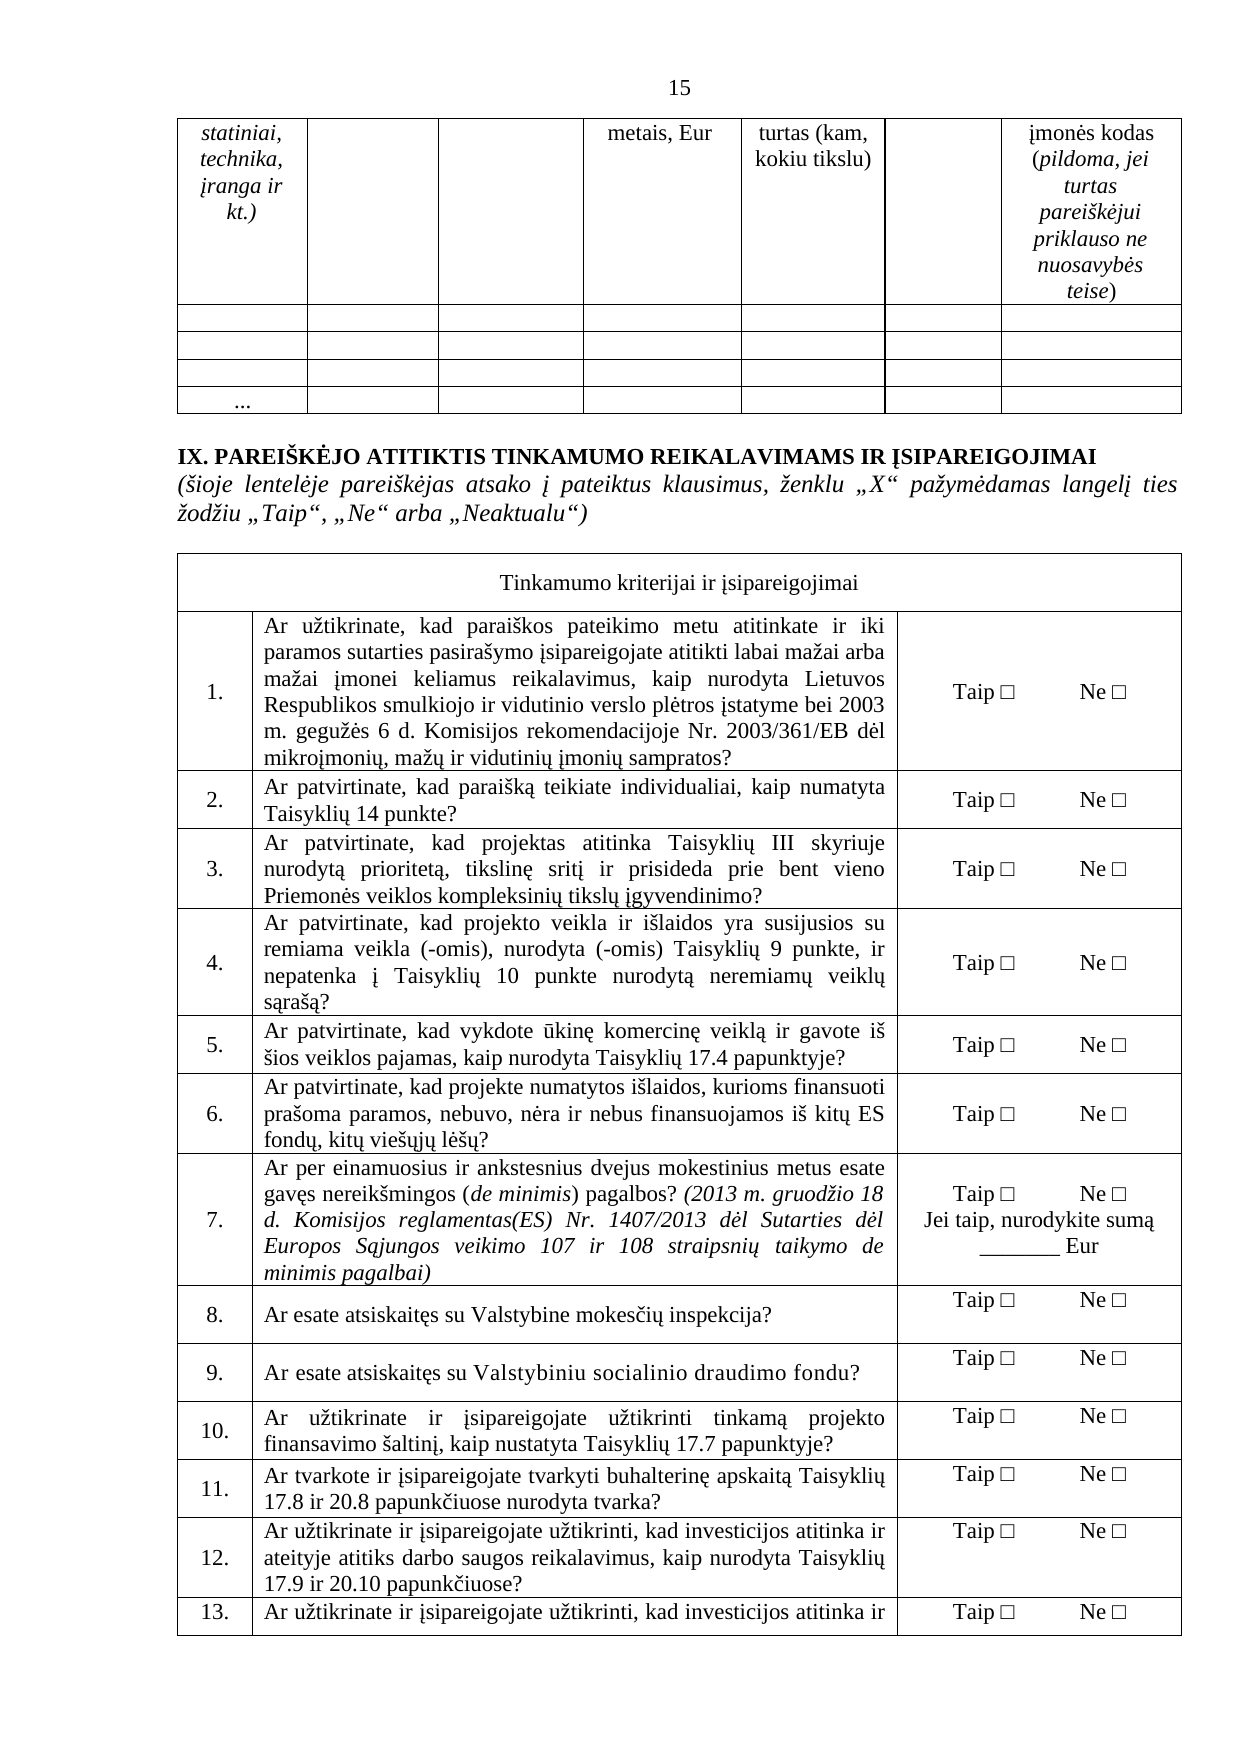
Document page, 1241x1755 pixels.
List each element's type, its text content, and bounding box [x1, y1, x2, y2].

table_cell 1. [178, 612, 252, 770]
table_cell [584, 360, 741, 386]
table_cell [742, 305, 884, 331]
table_cell [308, 332, 438, 358]
table_cell Taip □ Ne □ [898, 1518, 1181, 1597]
table_cell [584, 332, 741, 358]
table_header [308, 119, 438, 304]
table_cell 12. [178, 1518, 252, 1597]
table_cell 7. [178, 1154, 252, 1285]
table_cell [1002, 387, 1181, 413]
table_cell Ar užtikrinate, kad paraiškos pateikimo metu atitinkate ir iki paramos sutarties pasirašymo įsipareigojate atitikti labai mažai arba mažai įmonei keliamus reikalavimus, kaip nurodyta Lietuvos Respublikos smulkiojo ir vidutinio verslo plėtros įstatyme bei 2003 m. gegužės 6 d. Komisijos rekomendacijoje Nr. 2003/361/EB dėl mikroįmonių, mažų ir vidutinių įmonių sampratos? [253, 612, 897, 770]
table_cell [886, 332, 1001, 358]
table_cell Ar esate atsiskaitęs su Valstybine mokesčių inspekcija? [253, 1286, 897, 1343]
table_cell 6. [178, 1074, 252, 1152]
table_header turtas (kam, kokiu tikslu) [742, 119, 884, 304]
table_cell 8. [178, 1286, 252, 1343]
table_cell Taip □ Ne □ Jei taip, nurodykite sumą _______ Eur [898, 1154, 1181, 1285]
table_cell Ar užtikrinate ir įsipareigojate užtikrinti, kad investicijos atitinka ir [253, 1598, 897, 1635]
table_header įmonės kodas (pildoma, jei turtas pareiškėjui priklauso ne nuosavybės teise) [1002, 119, 1181, 304]
table_cell Ar patvirtinate, kad projektas atitinka Taisyklių III skyriuje nurodytą prioritetą, tikslinę sritį ir prisideda prie bent vieno Priemonės veiklos kompleksinių tikslų įgyvendinimo? [253, 829, 897, 908]
table_cell Taip □ Ne □ [898, 1344, 1181, 1401]
table_cell Taip □ Ne □ [898, 612, 1181, 770]
table_cell [886, 360, 1001, 386]
table_cell Ar per einamuosius ir ankstesnius dvejus mokestinius metus esate gavęs nereikšmingos (de minimis) pagalbos? (2013 m. gruodžio 18 d. Komisijos reglamentas(ES) Nr. 1407/2013 dėl Sutarties dėl Europos Sąjungos veikimo 107 ir 108 straipsnių taikymo de minimis pagalbai) [253, 1154, 897, 1285]
table_cell Ar patvirtinate, kad projekte numatytos išlaidos, kurioms finansuoti prašoma paramos, nebuvo, nėra ir nebus finansuojamos iš kitų ES fondų, kitų viešųjų lėšų? [253, 1074, 897, 1152]
table_cell Taip □ Ne □ [898, 1074, 1181, 1152]
table_cell [439, 387, 583, 413]
table_cell [1002, 332, 1181, 358]
table_cell [1002, 360, 1181, 386]
table_cell [886, 305, 1001, 331]
table_cell Taip □ Ne □ [898, 829, 1181, 908]
table_header metais, Eur [584, 119, 741, 304]
table_cell Ar patvirtinate, kad projekto veikla ir išlaidos yra susijusios su remiama veikla (-omis), nurodyta (-omis) Taisyklių 9 punkte, ir nepatenka į Taisyklių 10 punkte nurodytą neremiamų veiklų sąrašą? [253, 909, 897, 1014]
table_cell Ar patvirtinate, kad paraišką teikiate individualiai, kaip numatyta Taisyklių 14 punkte? [253, 771, 897, 828]
table_cell 4. [178, 909, 252, 1014]
table_cell [178, 332, 307, 358]
table_cell Taip □ Ne □ [898, 1460, 1181, 1517]
table_cell Taip □ Ne □ [898, 1402, 1181, 1459]
table_cell 3. [178, 829, 252, 908]
table_cell [584, 387, 741, 413]
table_cell [439, 360, 583, 386]
table_header [439, 119, 583, 304]
table_cell Taip □ Ne □ [898, 1286, 1181, 1343]
table_cell Taip □ Ne □ [898, 1016, 1181, 1072]
table_cell [439, 305, 583, 331]
table_header Tinkamumo kriterijai ir įsipareigojimai [178, 554, 1181, 611]
table_cell [308, 305, 438, 331]
table_cell 11. [178, 1460, 252, 1517]
table_cell 13. [178, 1598, 252, 1635]
table_cell Ar esate atsiskaitęs su Valstybiniu socialinio draudimo fondu? [253, 1344, 897, 1401]
table_cell Taip □ Ne □ [898, 909, 1181, 1014]
table_cell [439, 332, 583, 358]
table_cell [178, 360, 307, 386]
text (šioje lentelėje pareiškėjas atsako į pateiktus klausimus, ženklu „X“ pažymėdamas langelį ties žodžiu „Taip“, „Ne“ arba „Neaktualu“) [177, 469, 1181, 527]
table_cell 2. [178, 771, 252, 828]
table_cell [742, 360, 884, 386]
table_cell 9. [178, 1344, 252, 1401]
table_cell ... [178, 387, 307, 413]
table_cell Ar užtikrinate ir įsipareigojate užtikrinti, kad investicijos atitinka ir ateityje atitiks darbo saugos reikalavimus, kaip nurodyta Taisyklių 17.9 ir 20.10 papunkčiuose? [253, 1518, 897, 1597]
table_cell [886, 387, 1001, 413]
text IX. PAREIŠKĖJO ATITIKTIS TINKAMUMO REIKALAVIMAMS IR ĮSIPAREIGOJIMAI [177, 443, 1181, 469]
table_cell Taip □ Ne □ [898, 771, 1181, 828]
table_cell [178, 305, 307, 331]
table_cell 10. [178, 1402, 252, 1459]
table_header [886, 119, 1001, 304]
table_cell [742, 332, 884, 358]
table_cell Taip □ Ne □ [898, 1598, 1181, 1635]
table_cell [308, 387, 438, 413]
table_header statiniai, technika, įranga ir kt.) [178, 119, 307, 304]
table_cell [1002, 305, 1181, 331]
table_cell Ar tvarkote ir įsipareigojate tvarkyti buhalterinę apskaitą Taisyklių 17.8 ir 20.8 papunkčiuose nurodyta tvarka? [253, 1460, 897, 1517]
table_cell Ar patvirtinate, kad vykdote ūkinę komercinę veiklą ir gavote iš šios veiklos pajamas, kaip nurodyta Taisyklių 17.4 papunktyje? [253, 1016, 897, 1072]
table_cell 5. [178, 1016, 252, 1072]
table_cell [308, 360, 438, 386]
table_cell [584, 305, 741, 331]
table_cell Ar užtikrinate ir įsipareigojate užtikrinti tinkamą projekto finansavimo šaltinį, kaip nustatyta Taisyklių 17.7 papunktyje? [253, 1402, 897, 1459]
table_cell [742, 387, 884, 413]
